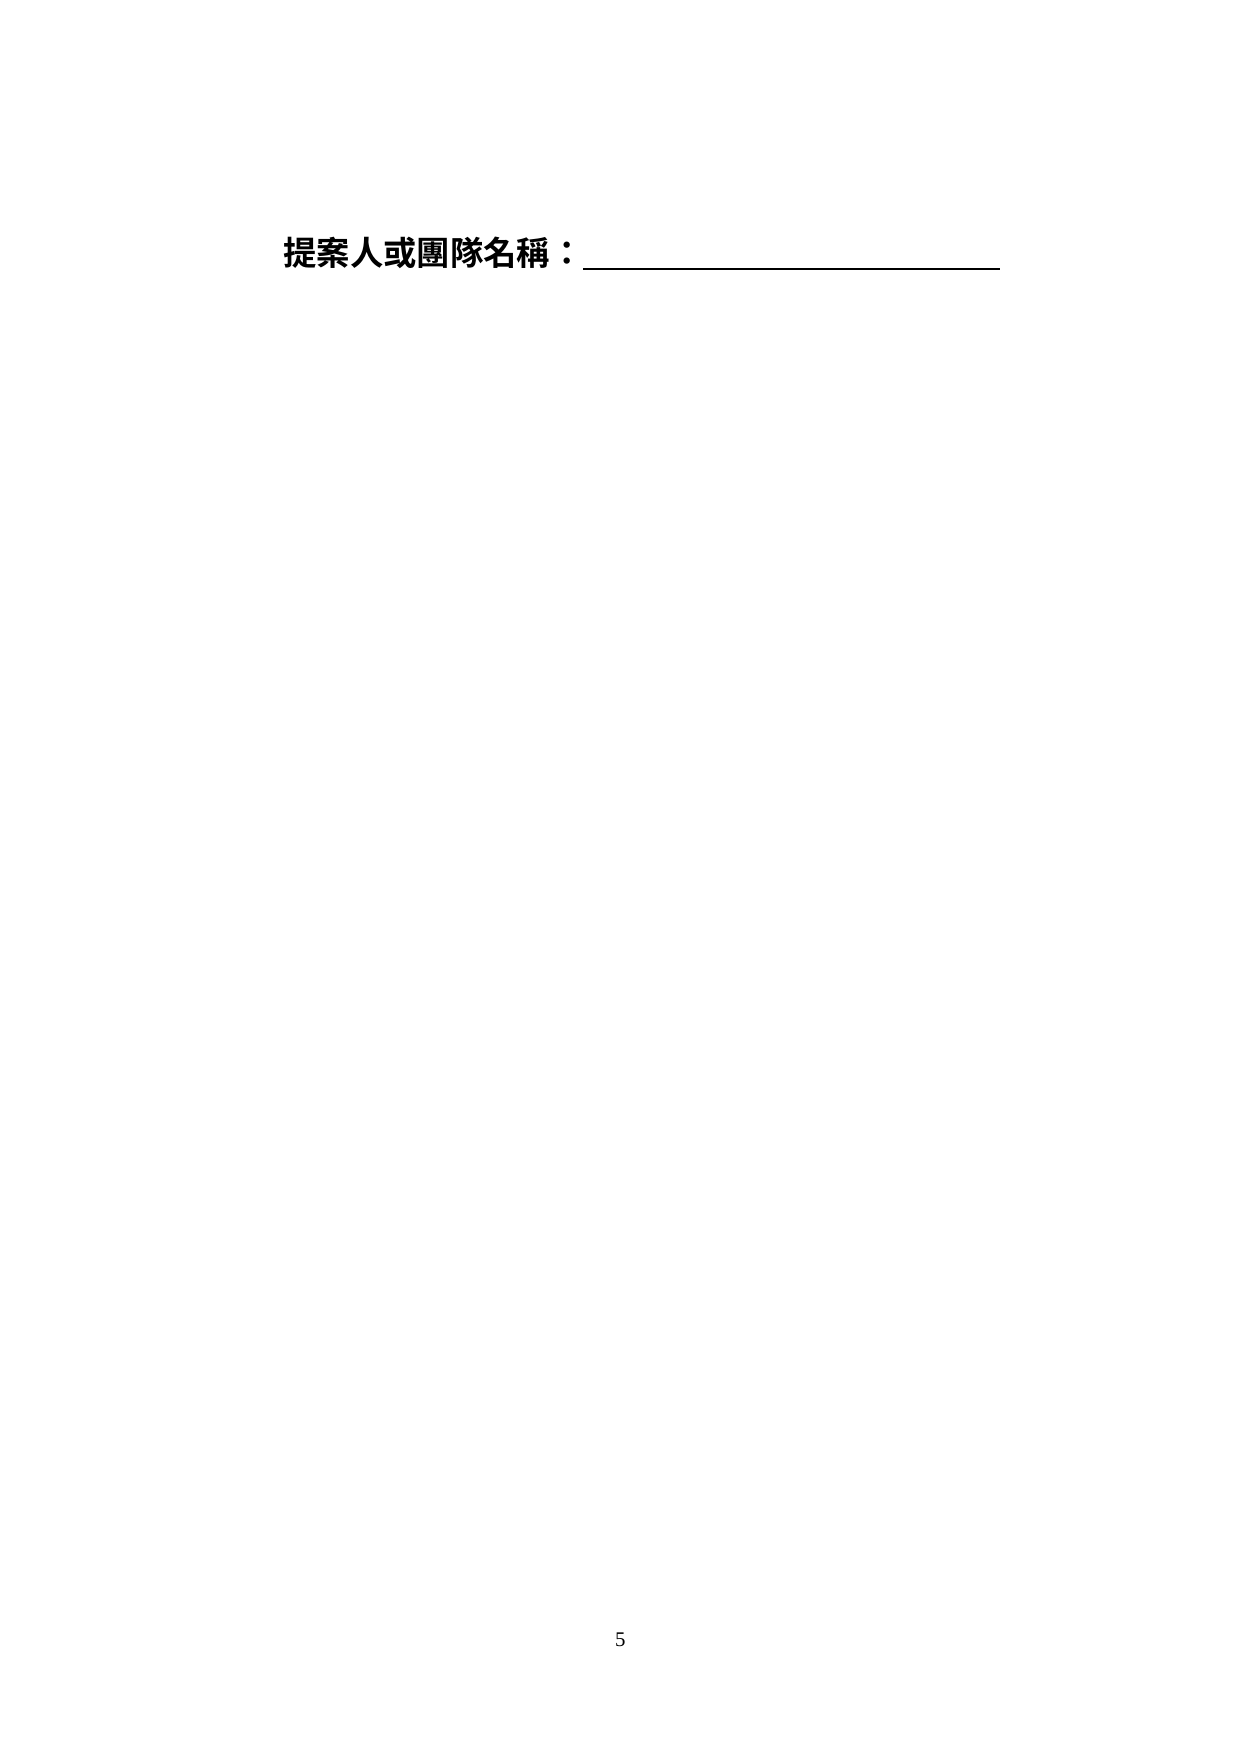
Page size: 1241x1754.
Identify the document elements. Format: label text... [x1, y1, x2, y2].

table_cell 提案人或團隊名稱： [106, 108, 1116, 373]
